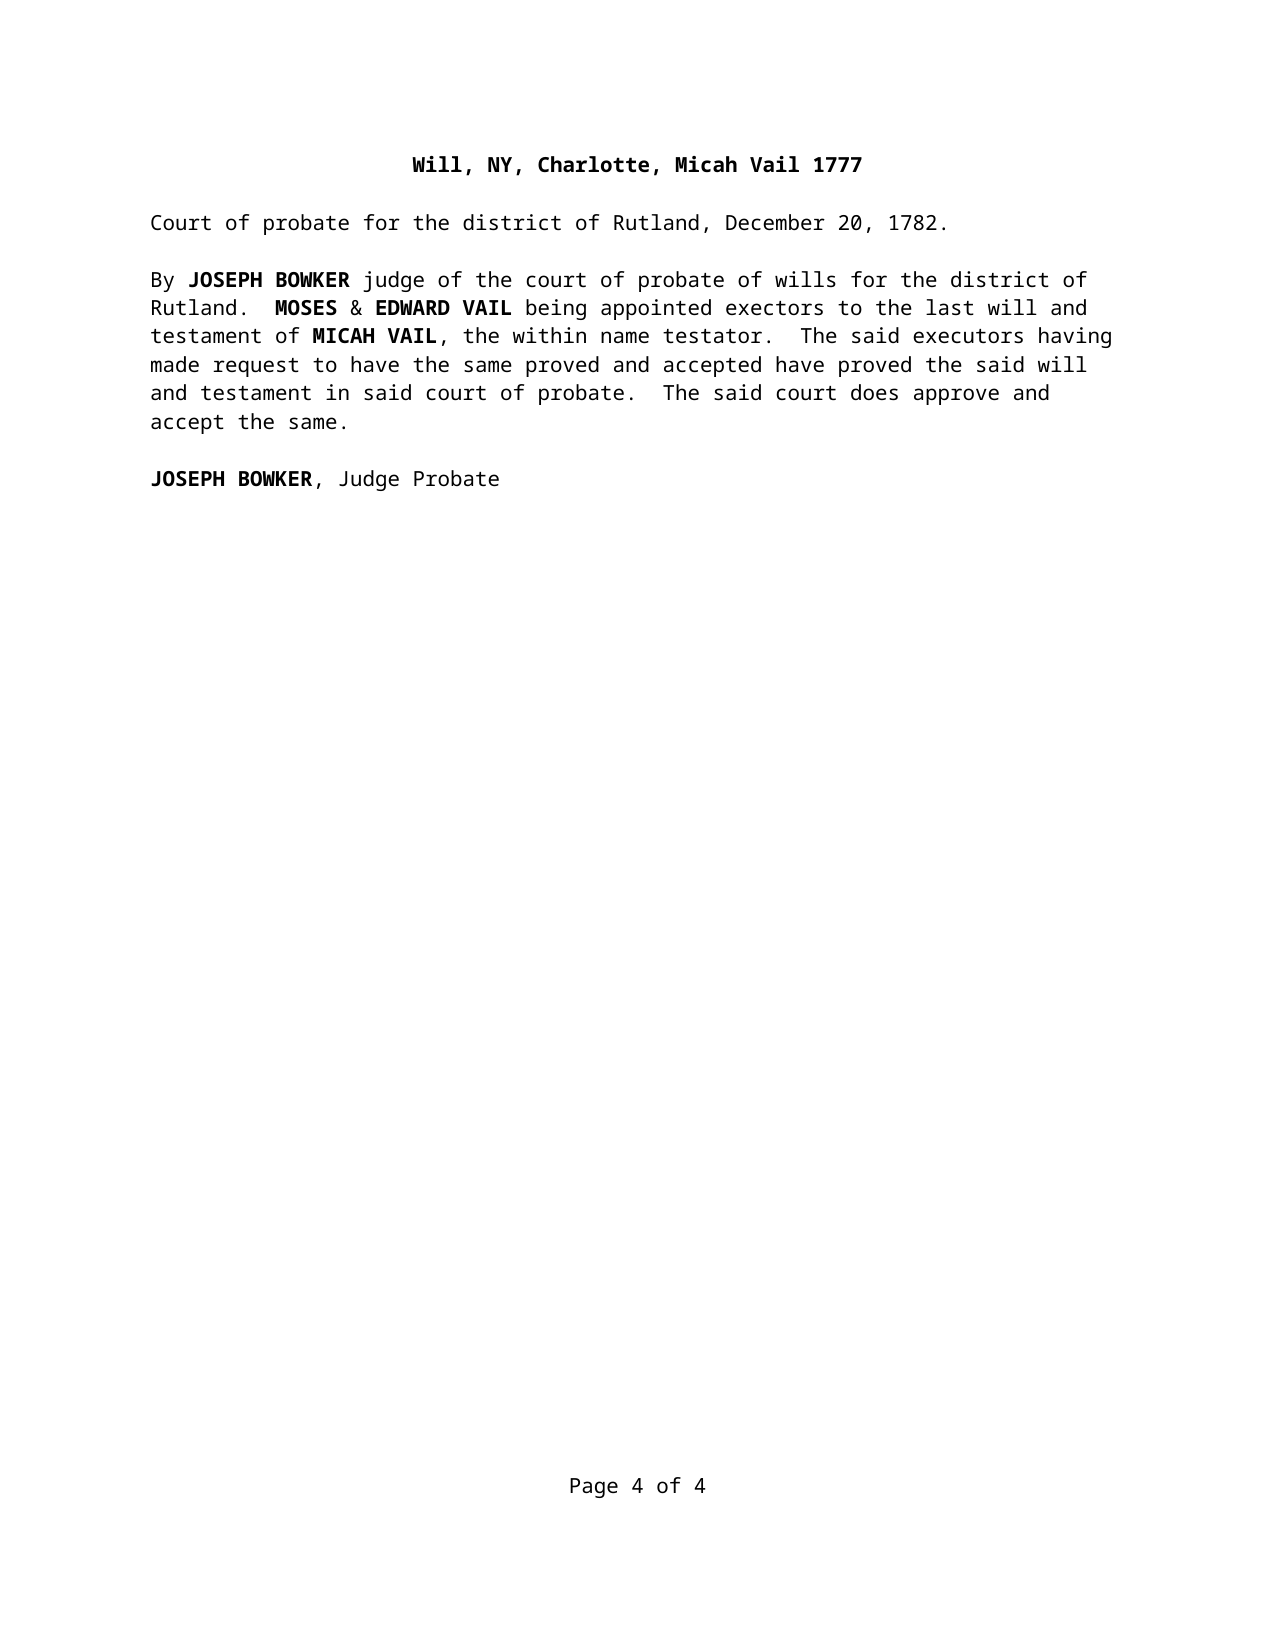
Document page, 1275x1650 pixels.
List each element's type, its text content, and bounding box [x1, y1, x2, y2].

text Court of probate for the district of Rutland, December 20, 1782. [150, 208, 1125, 236]
text Joseph Bowker, Judge Probate [150, 464, 1125, 492]
text By Joseph Bowker judge of the court of probate of wills for the district of Rutland. Moses & Edward Vail being appointed exectors to the last will and testament of Micah Vail, the within name testator. The said executors having made request to have the same proved and accepted have proved the said will and testament in said court of probate. The said court does approve and accept the same. [150, 265, 1125, 435]
